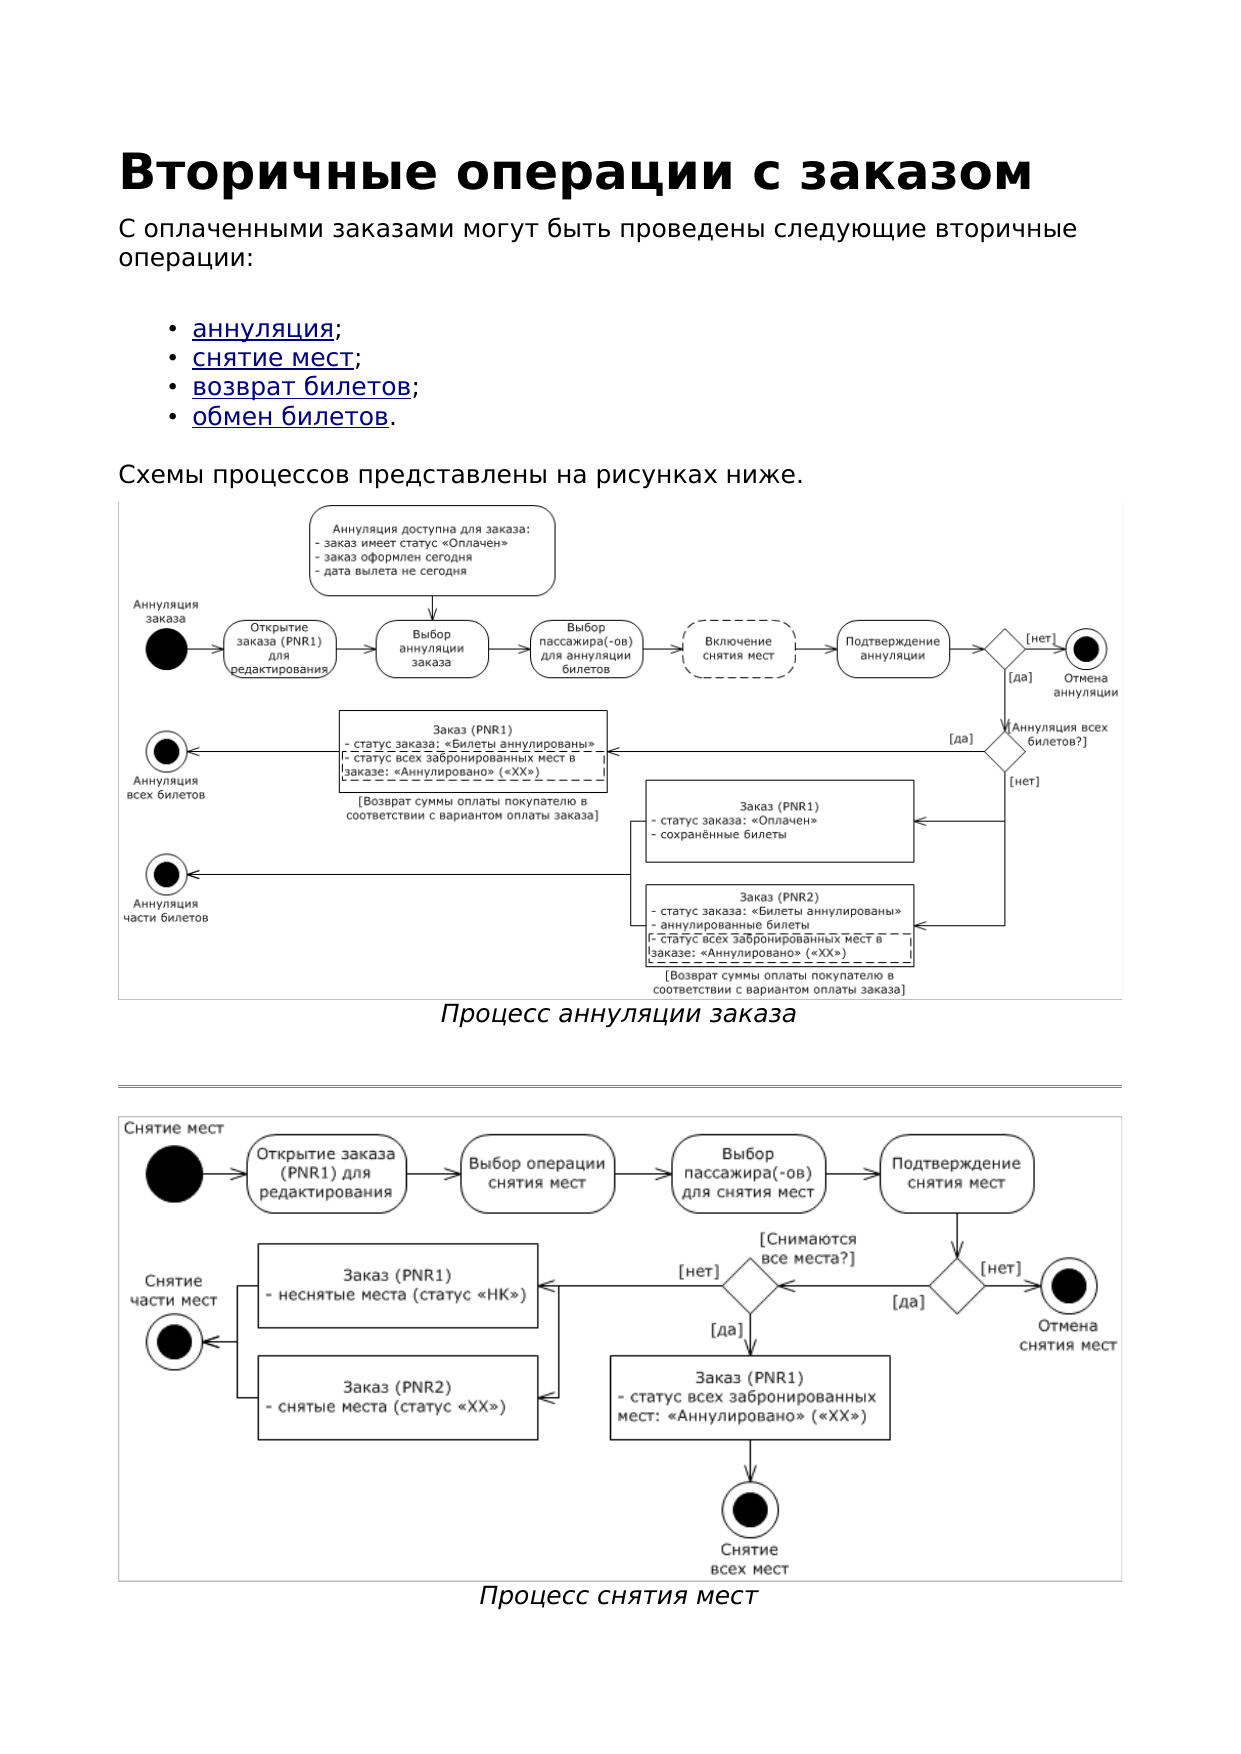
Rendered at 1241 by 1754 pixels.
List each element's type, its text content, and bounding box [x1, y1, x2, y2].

subtitle Вторичные операции с заказом [118, 143, 1122, 201]
list аннуляция; [177, 314, 1122, 343]
list возврат билетов; [177, 372, 1122, 402]
text Процесс снятия мест [118, 1582, 1122, 1611]
text С оплаченными заказами могут быть проведены следующие вторичные операции: [118, 214, 1122, 272]
text Процесс аннуляции заказа [118, 1000, 1122, 1028]
picture [118, 1116, 1123, 1582]
picture [118, 502, 1123, 1000]
text Схемы процессов представлены на рисунках ниже. [118, 460, 1122, 489]
list снятие мест; [177, 343, 1122, 372]
list обмен билетов. [177, 402, 1122, 431]
